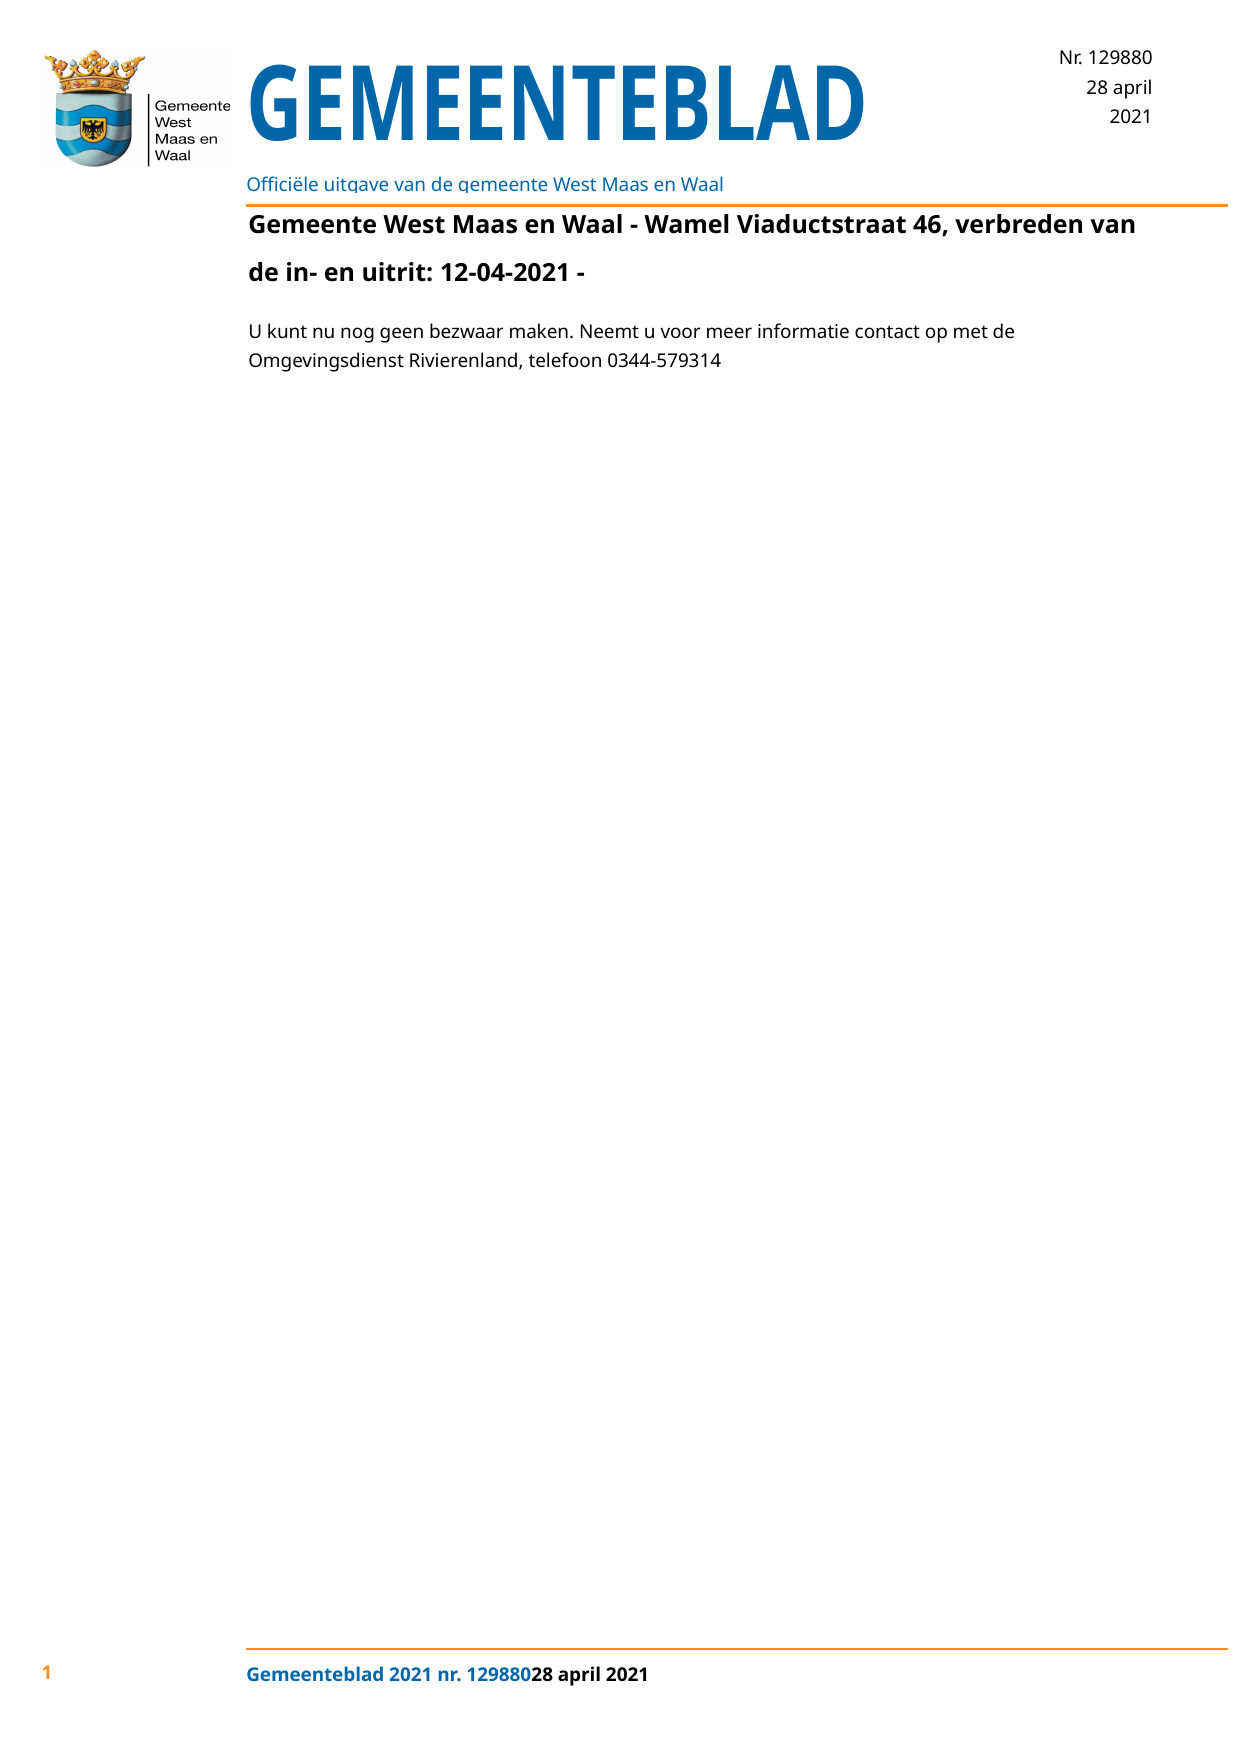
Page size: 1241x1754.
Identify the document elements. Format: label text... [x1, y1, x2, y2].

picture [41, 47, 231, 172]
text Gemeente West Maas en Waal - Wamel Viaductstraat 46, verbreden van de in- en uitrit: 12-04-2021 - [248, 207, 1152, 288]
text U kunt nu nog geen bezwaar maken. Neemt u voor meer informatie contact op met de Omgevingsdienst Rivierenland, telefoon 0344-579314 [248, 318, 1152, 373]
